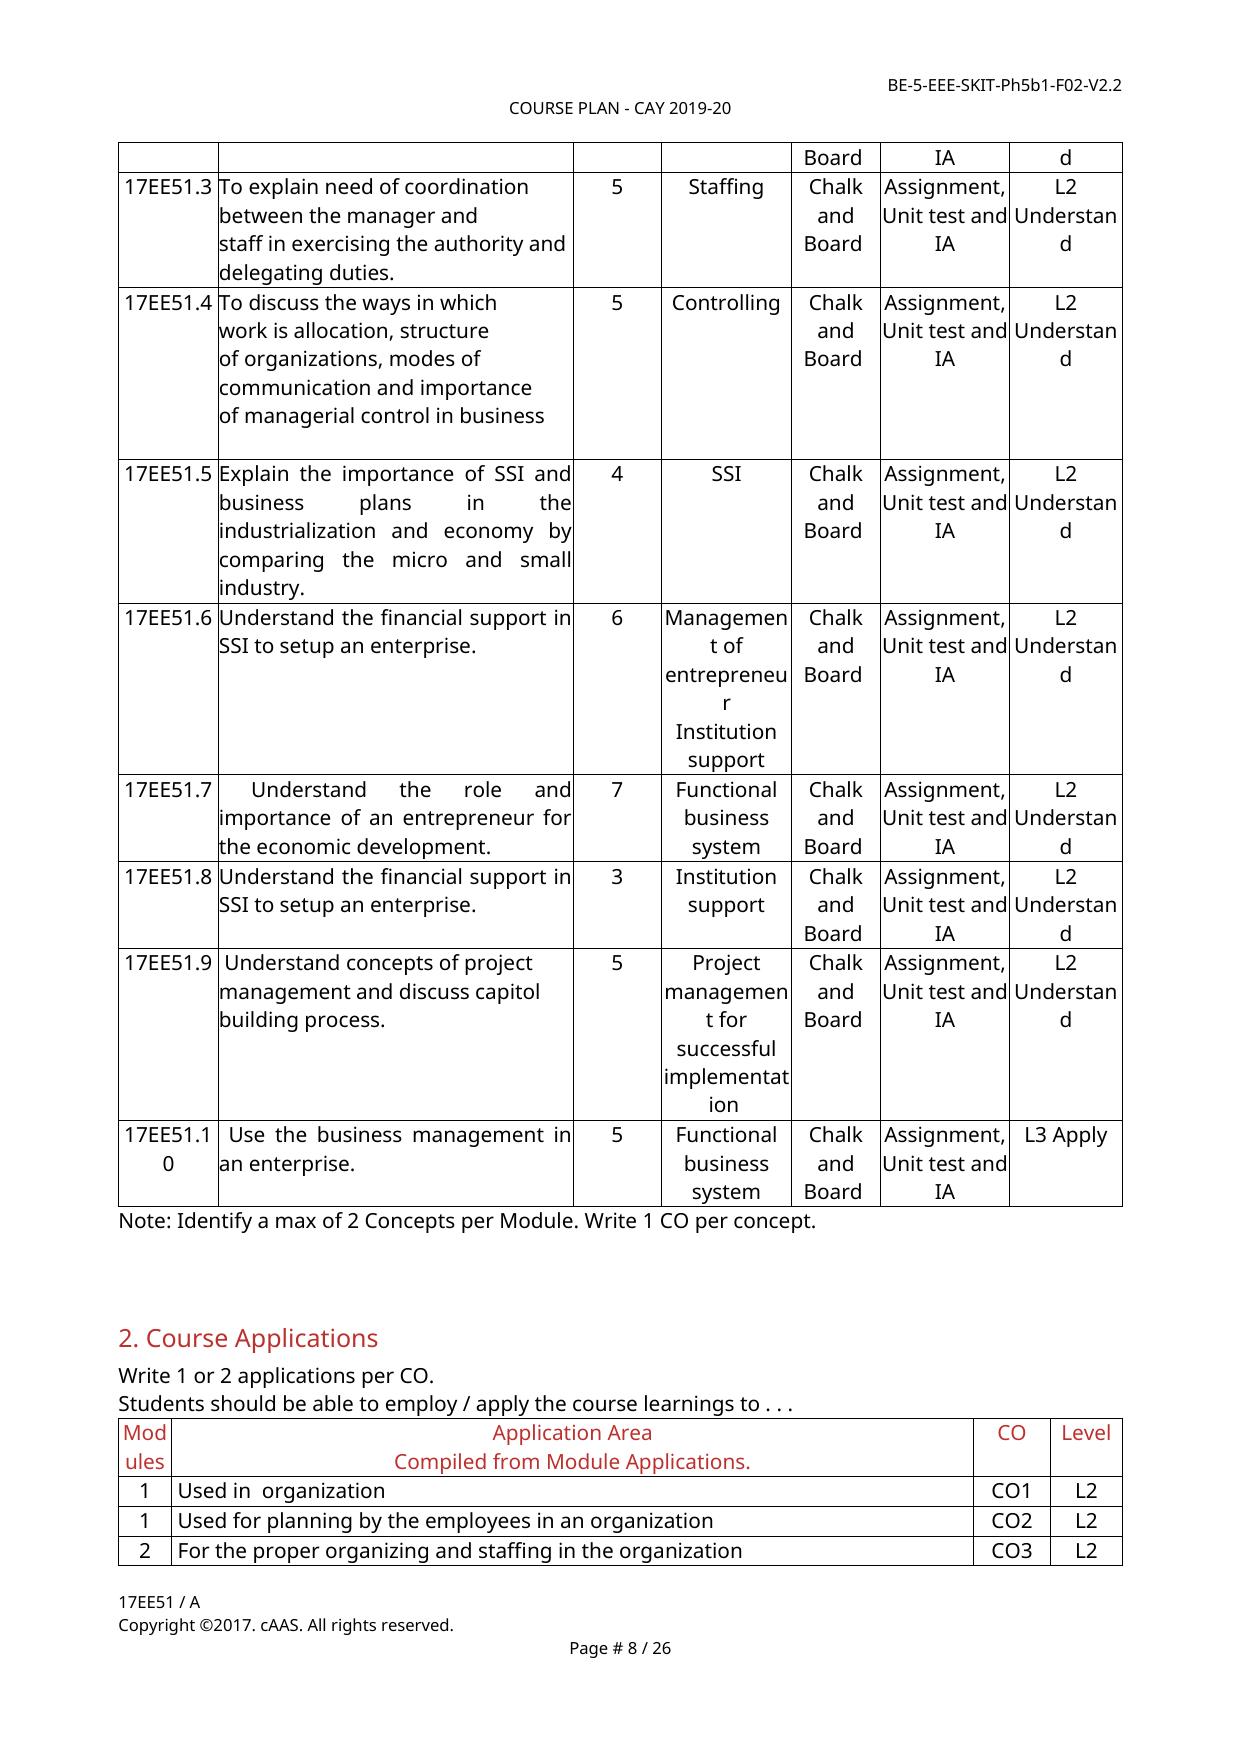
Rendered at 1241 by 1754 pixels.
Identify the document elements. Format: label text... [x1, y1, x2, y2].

table_cell L2 [1051, 1507, 1122, 1536]
table_cell Understand the financial support in SSI to setup an enterprise. [219, 862, 573, 948]
table_cell Management of entrepreneur Institution support [662, 604, 791, 774]
table_cell Assignment, Unit test and IA [881, 949, 1009, 1120]
table_cell Staffing [662, 173, 791, 287]
table_cell L2 Understand [1010, 862, 1122, 948]
table_cell Chalk and Board [792, 862, 880, 948]
table_cell [219, 143, 573, 172]
table_cell 5 [574, 949, 661, 1120]
table_cell Chalk and Board [792, 604, 880, 774]
table_cell Explain the importance of SSI and business plans in the industrialization and economy by comparing the micro and small industry. [219, 460, 573, 602]
table_cell 17EE51.4 [119, 288, 218, 459]
table_cell Functional business system [662, 775, 791, 861]
table_cell 5 [574, 1121, 661, 1206]
table_cell Use the business management in an enterprise. [219, 1121, 573, 1206]
table_cell Assignment, Unit test and IA [881, 1121, 1009, 1206]
table_cell 4 [574, 460, 661, 602]
table_cell 1 [119, 1477, 171, 1506]
table_cell 17EE51.3 [119, 173, 218, 287]
table_cell Chalk and Board [792, 460, 880, 602]
table_header Application Area Compiled from Module Applications. [172, 1419, 973, 1476]
table_cell d [1010, 143, 1122, 172]
text Write 1 or 2 applications per CO. [118, 1361, 1122, 1389]
table_cell Assignment, Unit test and IA [881, 460, 1009, 602]
table_cell Understand concepts of project management and discuss capitol building process. [219, 949, 573, 1120]
table_cell 17EE51.9 [119, 949, 218, 1120]
table_cell 5 [574, 173, 661, 287]
table_cell 17EE51.8 [119, 862, 218, 948]
table_cell CO2 [974, 1507, 1050, 1536]
table_cell Project management for successful implementation [662, 949, 791, 1120]
table_cell Institution support [662, 862, 791, 948]
table_cell Assignment, Unit test and IA [881, 604, 1009, 774]
table_cell CO3 [974, 1537, 1050, 1565]
table_cell L2 Understand [1010, 775, 1122, 861]
table_cell CO1 [974, 1477, 1050, 1506]
table_cell Board [792, 143, 880, 172]
table_cell Chalk and Board [792, 949, 880, 1120]
table_cell L2 Understand [1010, 173, 1122, 287]
table_header CO [974, 1419, 1050, 1476]
table_cell Understand the financial support in SSI to setup an enterprise. [219, 604, 573, 774]
table_cell 17EE51.5 [119, 460, 218, 602]
table_cell Understand the role and importance of an entrepreneur for the economic development. [219, 775, 573, 861]
text Note: Identify a max of 2 Concepts per Module. Write 1 CO per concept. [118, 1207, 1122, 1235]
table_cell Assignment, Unit test and IA [881, 862, 1009, 948]
subtitle 2. Course Applications [118, 1321, 1122, 1355]
table_cell Assignment, Unit test and IA [881, 288, 1009, 459]
table_cell [119, 143, 218, 172]
table_cell Assignment, Unit test and IA [881, 173, 1009, 287]
table_cell For the proper organizing and staffing in the organization [172, 1537, 973, 1565]
table_cell Used for planning by the employees in an organization [172, 1507, 973, 1536]
table_cell [662, 143, 791, 172]
table_cell L3 Apply [1010, 1121, 1122, 1206]
table_cell L2 Understand [1010, 949, 1122, 1120]
table_cell Used in organization [172, 1477, 973, 1506]
table_cell SSI [662, 460, 791, 602]
table_cell Chalk and Board [792, 1121, 880, 1206]
table_cell 2 [119, 1537, 171, 1565]
table_cell 1 [119, 1507, 171, 1536]
table_header Modules [119, 1419, 171, 1476]
table_cell L2 [1051, 1477, 1122, 1506]
table_cell 7 [574, 775, 661, 861]
table_cell IA [881, 143, 1009, 172]
table_cell L2 [1051, 1537, 1122, 1565]
table_cell To explain need of coordination between the manager and staff in exercising the authority and delegating duties. [219, 173, 573, 287]
table_cell Chalk and Board [792, 173, 880, 287]
table_cell [574, 143, 661, 172]
table_cell Chalk and Board [792, 288, 880, 459]
table_cell 5 [574, 288, 661, 459]
table_cell Functional business system [662, 1121, 791, 1206]
table_cell Assignment, Unit test and IA [881, 775, 1009, 861]
table_cell 17EE51.7 [119, 775, 218, 861]
table_cell 17EE51.6 [119, 604, 218, 774]
table_cell 17EE51.10 [119, 1121, 218, 1206]
table_header Level [1051, 1419, 1122, 1476]
text Students should be able to employ / apply the course learnings to . . . [118, 1389, 1122, 1418]
table_cell Controlling [662, 288, 791, 459]
table_cell 6 [574, 604, 661, 774]
table_cell L2 Understand [1010, 604, 1122, 774]
table_cell To discuss the ways in which work is allocation, structure of organizations, modes of communication and importance of managerial control in business [219, 288, 573, 459]
table_cell Chalk and Board [792, 775, 880, 861]
table_cell L2 Understand [1010, 288, 1122, 459]
table_cell 3 [574, 862, 661, 948]
table_cell L2 Understand [1010, 460, 1122, 602]
